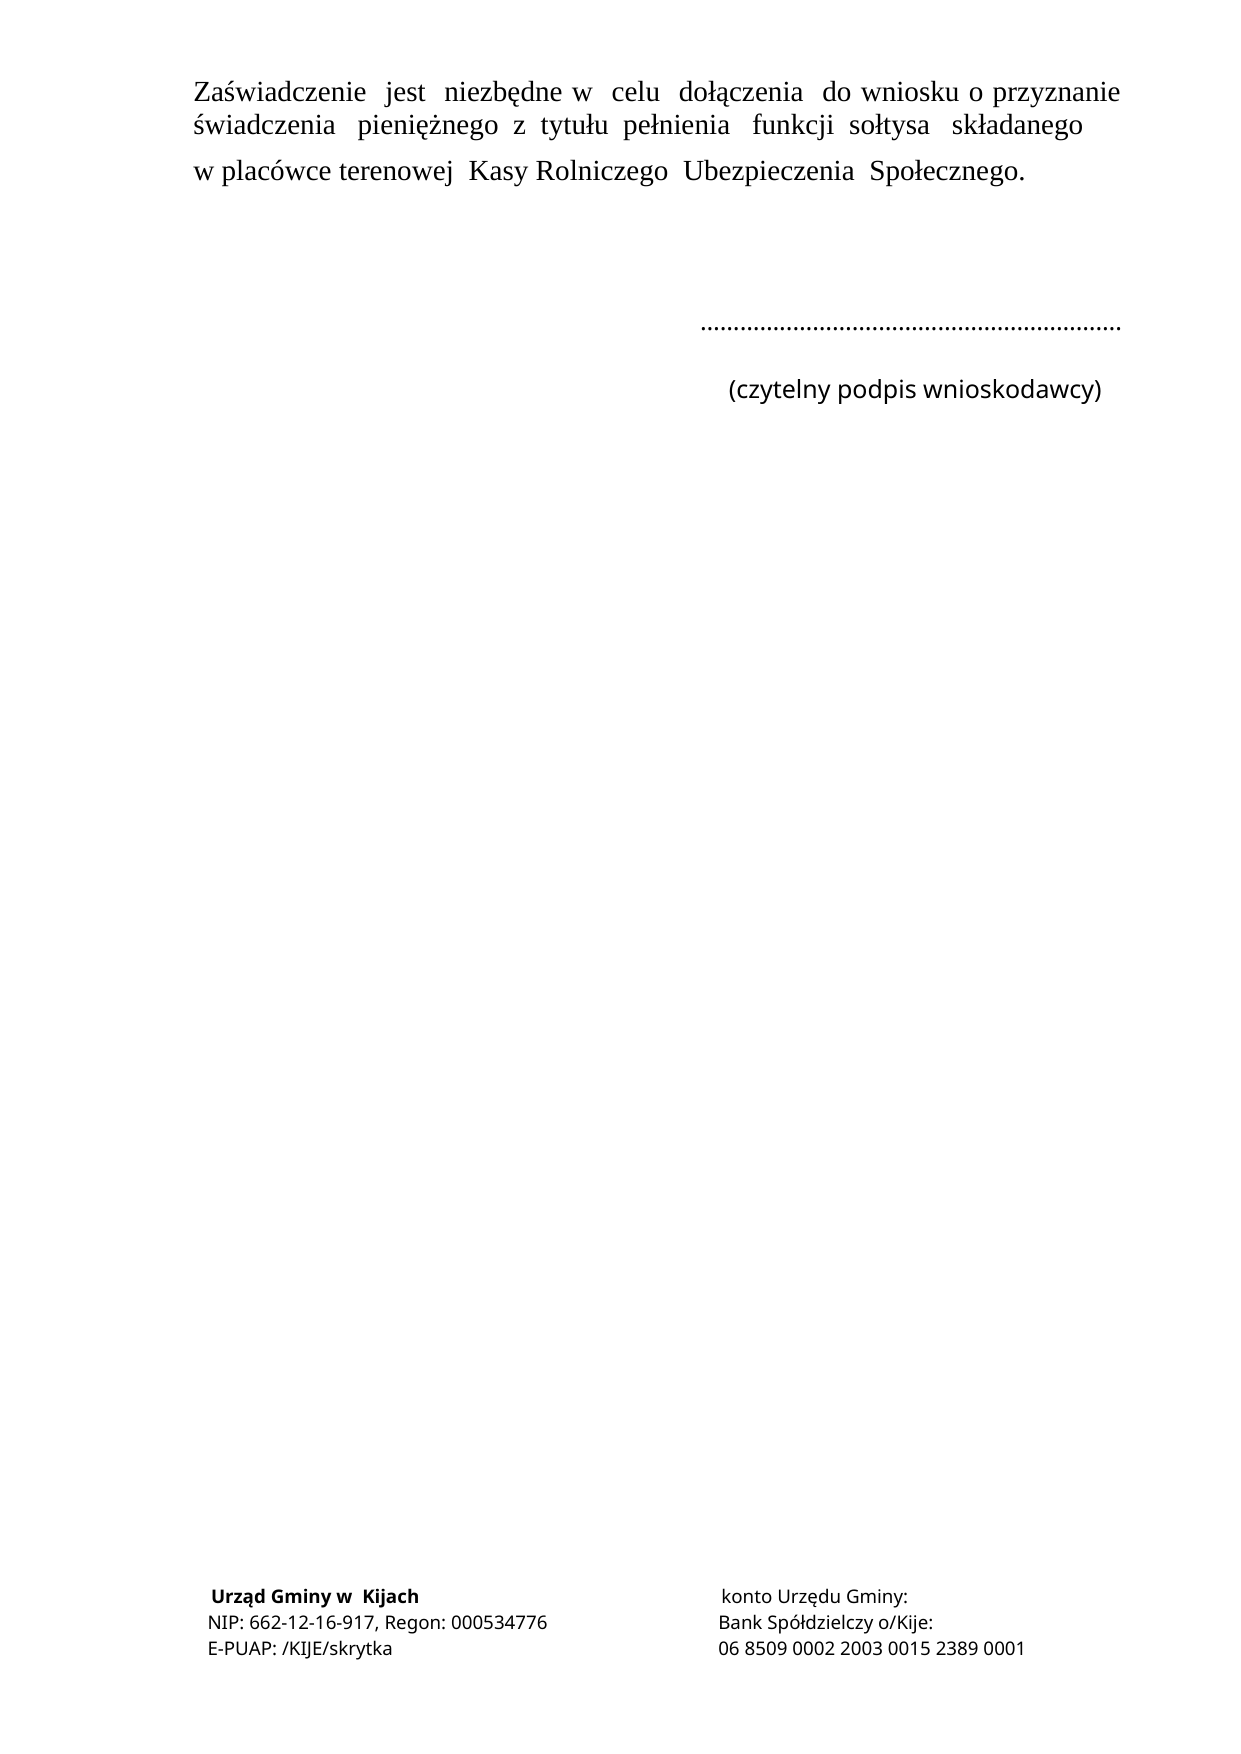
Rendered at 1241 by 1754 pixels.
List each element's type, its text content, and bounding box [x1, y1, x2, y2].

text (czytelny podpis wnioskodawcy) [708, 338, 1122, 406]
text …………..………….………………………………. [118, 304, 1122, 338]
text Zaświadczenie jest niezbędne w celu dołączenia do wniosku o przyznanie świadczenia pieniężnego z tytułu pełnienia funkcji sołtysa składanego [193, 74, 1122, 141]
text w placówce terenowej Kasy Rolniczego Ubezpieczenia Społecznego. [193, 153, 1122, 187]
